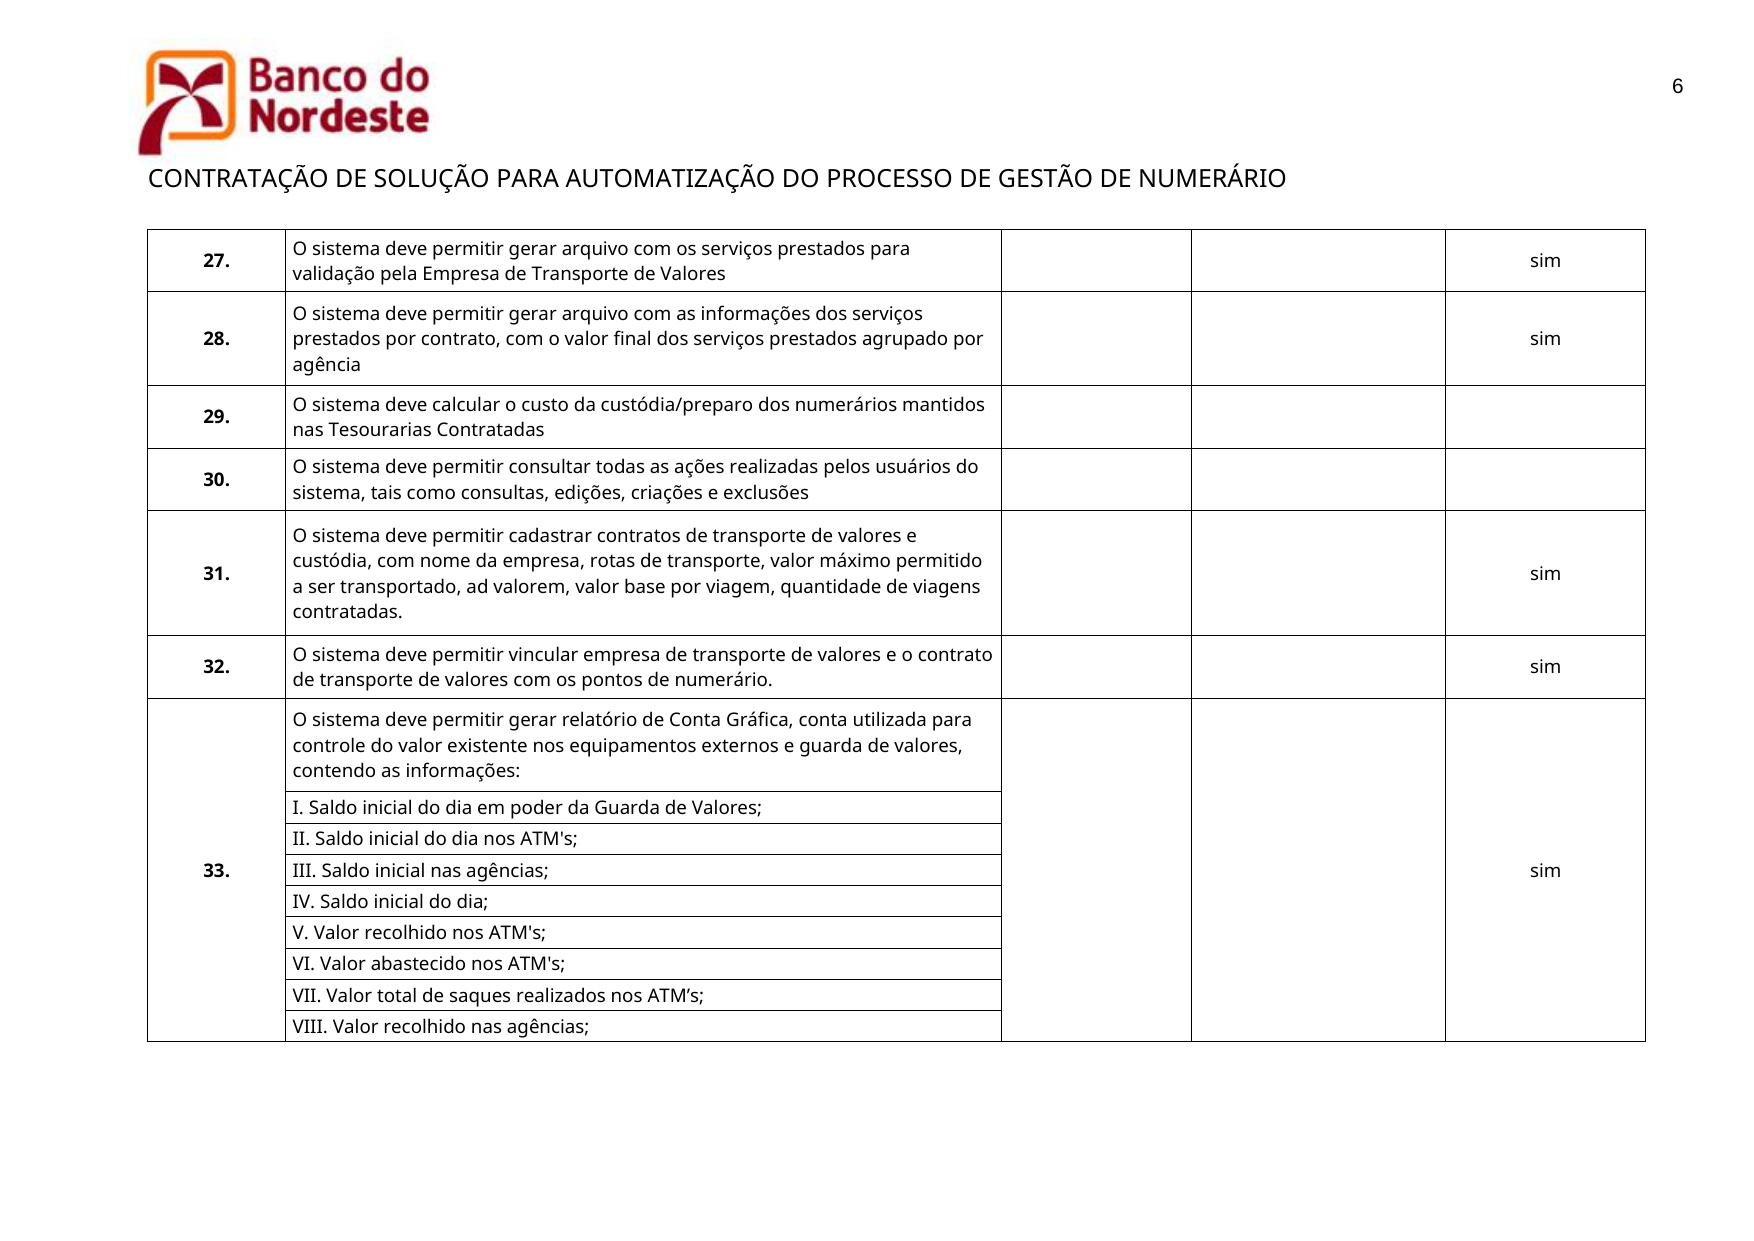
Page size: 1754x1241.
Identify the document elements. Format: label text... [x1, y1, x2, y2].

table_cell 30. [148, 449, 285, 510]
table_cell 27. [148, 230, 285, 291]
table_cell [1192, 636, 1445, 697]
table_cell [1192, 511, 1445, 635]
table_cell O sistema deve permitir cadastrar contratos de transporte de valores e custódia, com nome da empresa, rotas de transporte, valor máximo permitido a ser transportado, ad valorem, valor base por viagem, quantidade de viagens contratadas. [286, 511, 1001, 635]
table_cell sim [1446, 636, 1645, 697]
table_cell [1002, 386, 1191, 447]
table_cell I. Saldo inicial do dia em poder da Guarda de Valores; [286, 792, 1001, 822]
table_cell VII. Valor total de saques realizados nos ATM’s; [286, 980, 1001, 1010]
table_cell V. Valor recolhido nos ATM's; [286, 917, 1001, 947]
table_cell [1002, 699, 1191, 1041]
table_cell 31. [148, 511, 285, 635]
table_cell O sistema deve calcular o custo da custódia/preparo dos numerários mantidos nas Tesourarias Contratadas [286, 386, 1001, 447]
table_cell 28. [148, 292, 285, 385]
table_cell [1446, 449, 1645, 510]
table_cell VI. Valor abastecido nos ATM's; [286, 949, 1001, 979]
table_cell O sistema deve permitir gerar arquivo com os serviços prestados para validação pela Empresa de Transporte de Valores [286, 230, 1001, 291]
table_cell VIII. Valor recolhido nas agências; [286, 1011, 1001, 1041]
table_cell [1192, 386, 1445, 447]
table_cell [1192, 230, 1445, 291]
table_cell [1002, 292, 1191, 385]
table_cell sim [1446, 699, 1645, 1041]
table_cell [1192, 292, 1445, 385]
table_cell IV. Saldo inicial do dia; [286, 886, 1001, 916]
table_cell 33. [148, 699, 285, 1041]
table_cell [1002, 511, 1191, 635]
table_cell sim [1446, 230, 1645, 291]
table_cell II. Saldo inicial do dia nos ATM's; [286, 824, 1001, 854]
table_cell [1192, 699, 1445, 1041]
table_cell sim [1446, 511, 1645, 635]
table_cell [1002, 636, 1191, 697]
table_cell [1192, 449, 1445, 510]
table_cell sim [1446, 292, 1645, 385]
table_cell O sistema deve permitir vincular empresa de transporte de valores e o contrato de transporte de valores com os pontos de numerário. [286, 636, 1001, 697]
table_cell 29. [148, 386, 285, 447]
table_cell [1002, 230, 1191, 291]
table_cell [1446, 386, 1645, 447]
table_cell O sistema deve permitir gerar arquivo com as informações dos serviços prestados por contrato, com o valor final dos serviços prestados agrupado por agência [286, 292, 1001, 385]
table_cell III. Saldo inicial nas agências; [286, 855, 1001, 885]
table_cell [1002, 449, 1191, 510]
table_cell O sistema deve permitir gerar relatório de Conta Gráfica, conta utilizada para controle do valor existente nos equipamentos externos e guarda de valores, contendo as informações: [286, 699, 1001, 791]
table_cell O sistema deve permitir consultar todas as ações realizadas pelos usuários do sistema, tais como consultas, edições, criações e exclusões [286, 449, 1001, 510]
table_cell 32. [148, 636, 285, 697]
